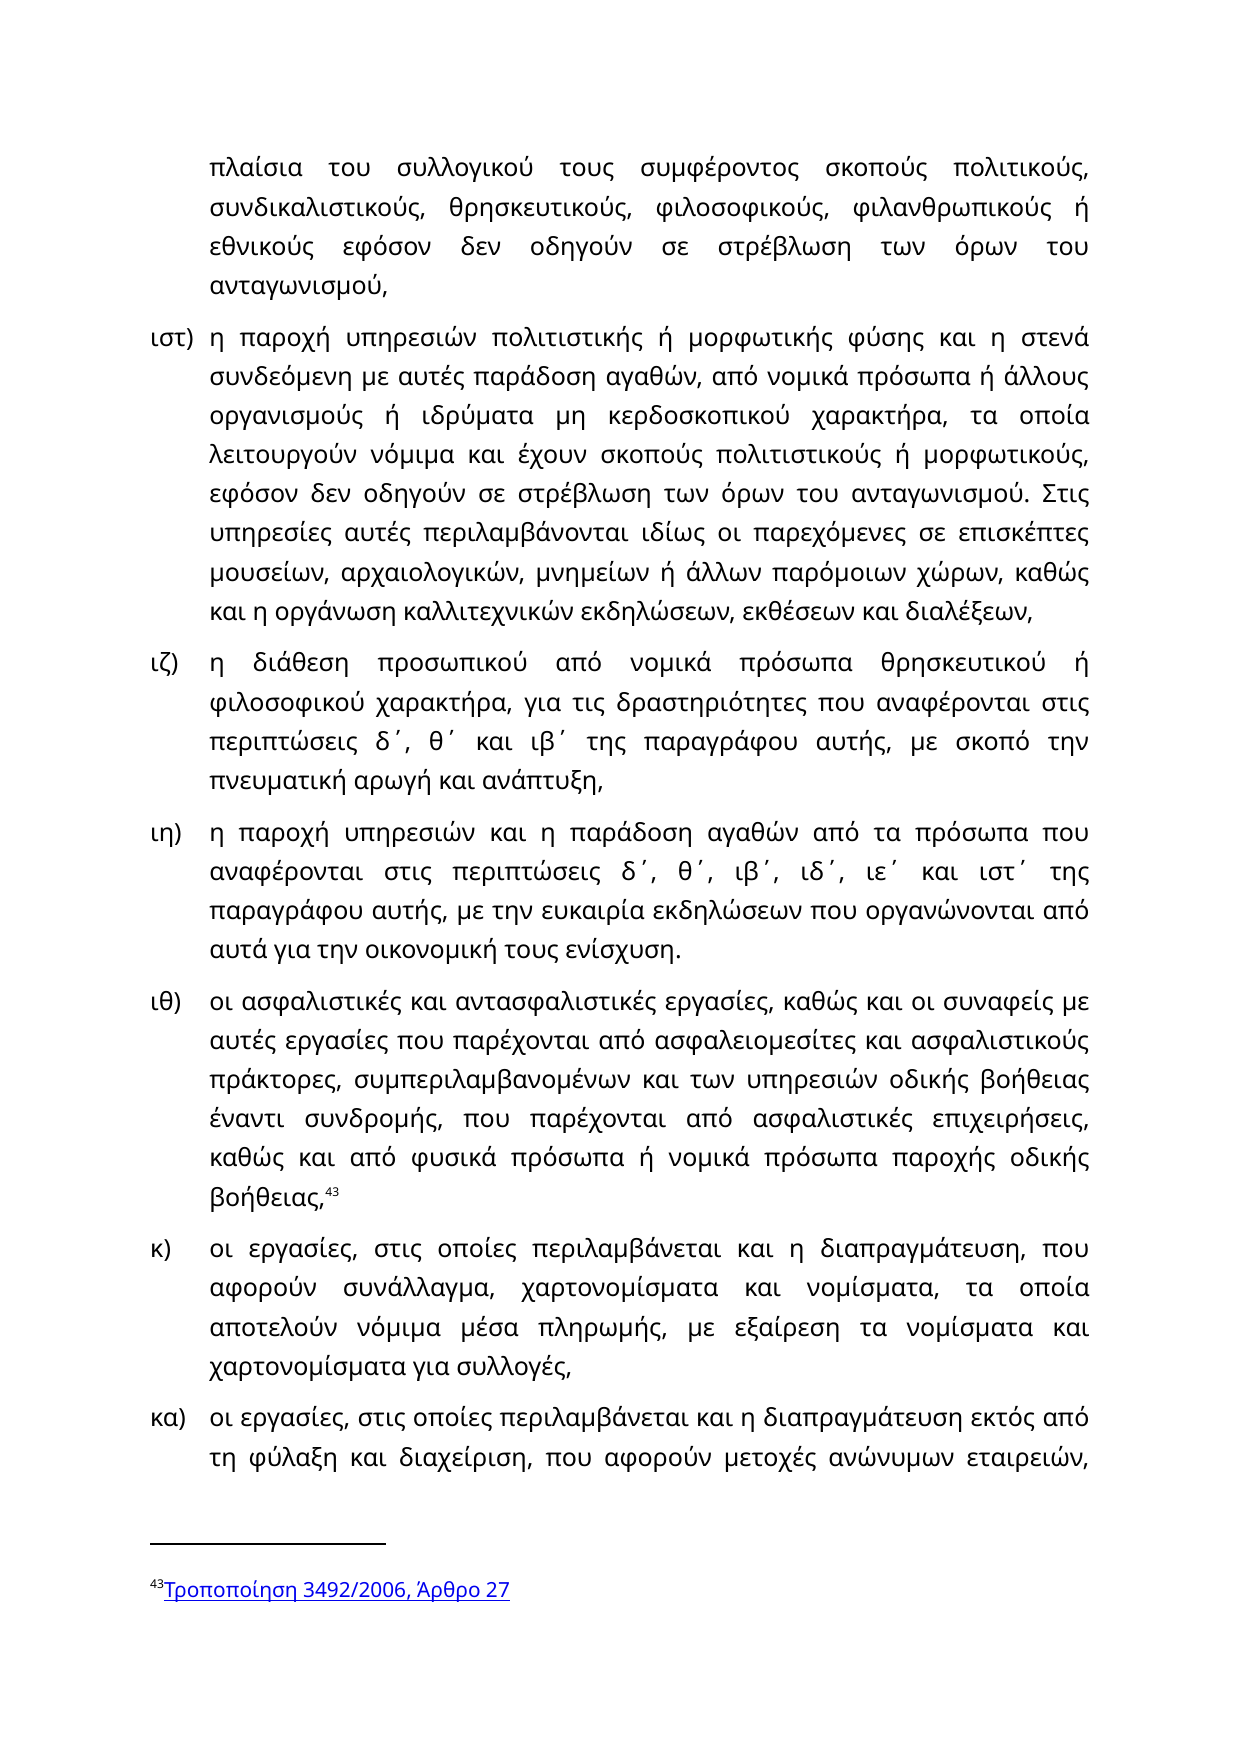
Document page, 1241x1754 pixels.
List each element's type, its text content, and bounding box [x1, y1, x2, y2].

list κα) οι εργασίες, στις οποίες περιλαμβάνεται και η διαπραγμάτευση εκτός από τη φύλαξη και διαχείριση, που αφορούν μετοχές ανώνυμων εταιρειών, [150, 1400, 1090, 1473]
list πλαίσια του συλλογικού τους συμφέροντος σκοπούς πολιτικούς, συνδικαλιστικούς, θρησκευτικούς, φιλοσοφικούς, φιλανθρωπικούς ή εθνικούς εφόσον δεν οδηγούν σε στρέβλωση των όρων του ανταγωνισμού, [150, 150, 1090, 302]
list κ) οι εργασίες, στις οποίες περιλαμβάνεται και η διαπραγμάτευση, που αφορούν συνάλλαγμα, χαρτονομίσματα και νομίσματα, τα οποία αποτελούν νόμιμα μέσα πληρωμής, με εξαίρεση τα νομίσματα και χαρτονομίσματα για συλλογές, [150, 1231, 1090, 1382]
list ιστ) η παροχή υπηρεσιών πολιτιστικής ή μορφωτικής φύσης και η στενά συνδεόμενη με αυτές παράδοση αγαθών, από νομικά πρόσωπα ή άλλους οργανισμούς ή ιδρύματα μη κερδοσκοπικού χαρακτήρα, τα οποία λειτουργούν νόμιμα και έχουν σκοπούς πολιτιστικούς ή μορφωτικούς, εφόσον δεν οδηγούν σε στρέβλωση των όρων του ανταγωνισμού. Στις υπηρεσίες αυτές περιλαμβάνονται ιδίως οι παρεχόμενες σε επισκέπτες μουσείων, αρχαιολογικών, μνημείων ή άλλων παρόμοιων χώρων, καθώς και η οργάνωση καλλιτεχνικών εκδηλώσεων, εκθέσεων και διαλέξεων, [150, 319, 1090, 627]
list ιθ) οι ασφαλιστικές και αντασφαλιστικές εργασίες, καθώς και οι συναφείς με αυτές εργασίες που παρέχονται από ασφαλειομεσίτες και ασφαλιστικούς πράκτορες, συμπεριλαμβανομένων και των υπηρεσιών οδικής βοήθειας έναντι συνδρομής, που παρέχονται από ασφαλιστικές επιχειρήσεις, καθώς και από φυσικά πρόσωπα ή νομικά πρόσωπα παροχής οδικής βοήθειας, [150, 983, 1090, 1213]
list ιη) η παροχή υπηρεσιών και η παράδοση αγαθών από τα πρόσωπα που αναφέρονται στις περιπτώσεις δ΄, θ΄, ιβ΄, ιδ΄, ιε΄ και ιστ΄ της παραγράφου αυτής, με την ευκαιρία εκδηλώσεων που οργανώνονται από αυτά για την οικονομική τους ενίσχυση. [150, 814, 1090, 966]
text Τροποποίηση 3492/2006, Άρθρο 27 [150, 1576, 1090, 1604]
list ιζ) η διάθεση προσωπικού από νομικά πρόσωπα θρησκευτικού ή φιλοσοφικού χαρακτήρα, για τις δραστηριότητες που αναφέρονται στις περιπτώσεις δ΄, θ΄ και ιβ΄ της παραγράφου αυτής, με σκοπό την πνευματική αρωγή και ανάπτυξη, [150, 645, 1090, 797]
